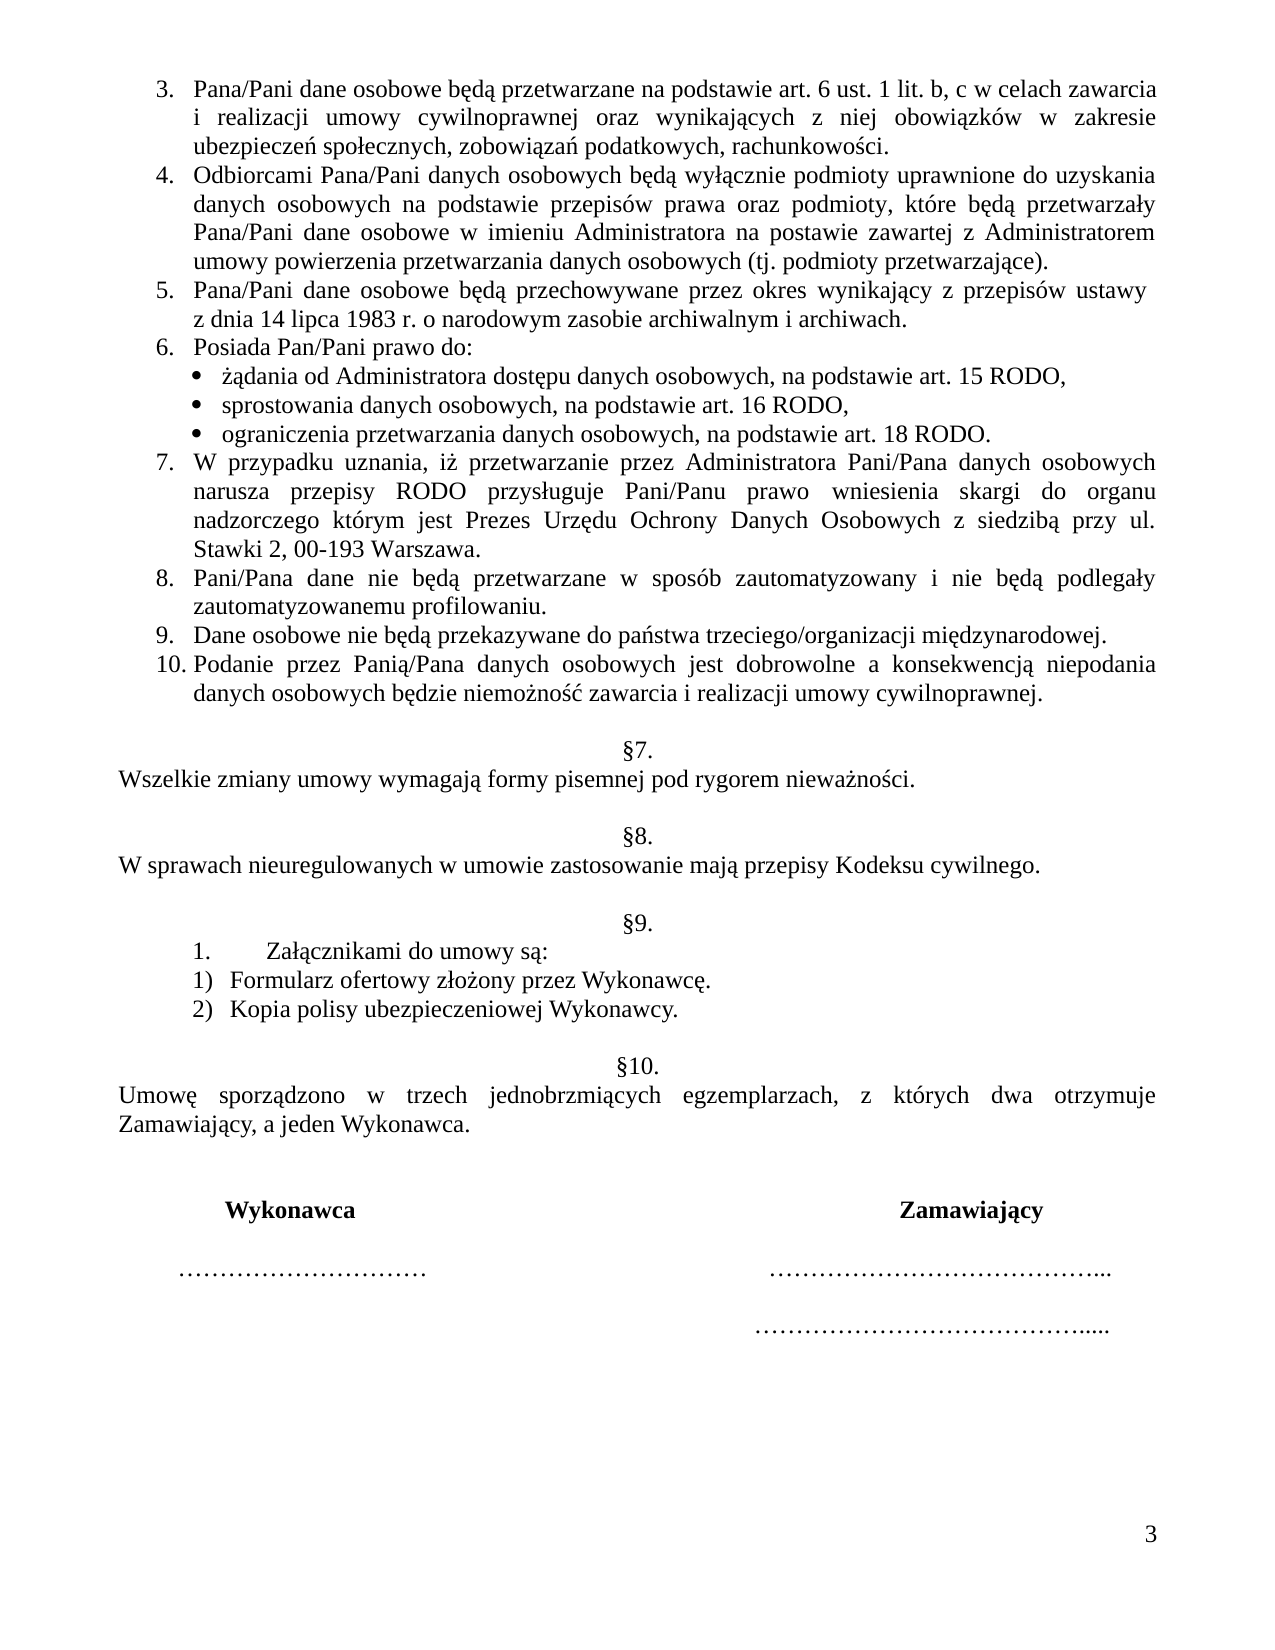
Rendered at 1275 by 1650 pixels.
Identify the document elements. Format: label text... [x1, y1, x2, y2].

list Pana/Pani dane osobowe będą przetwarzane na podstawie art. 6 ust. 1 lit. b, c w celach zawarcia i realizacji umowy cywilnoprawnej oraz wynikających z niej obowiązków w zakresie ubezpieczeń społecznych, zobowiązań podatkowych, rachunkowości. [156, 74, 1157, 160]
list Załącznikami do umowy są: [192, 936, 1157, 965]
text §9. [118, 908, 1157, 936]
text ………………………… …………………………………... [177, 1253, 1157, 1281]
list Posiada Pan/Pani prawo do: [156, 332, 1157, 361]
text §7. [118, 735, 1157, 764]
list Dane osobowe nie będą przekazywane do państwa trzeciego/organizacji międzynarodowej. [156, 620, 1157, 649]
list Kopia polisy ubezpieczeniowej Wykonawcy. [192, 994, 1157, 1023]
list Odbiorcami Pana/Pani danych osobowych będą wyłącznie podmioty uprawnione do uzyskania danych osobowych na podstawie przepisów prawa oraz podmioty, które będą przetwarzały Pana/Pani dane osobowe w imieniu Administratora na postawie zawartej z Administratorem umowy powierzenia przetwarzania danych osobowych (tj. podmioty przetwarzające). [156, 160, 1157, 275]
list Podanie przez Panią/Pana danych osobowych jest dobrowolne a konsekwencją niepodania danych osobowych będzie niemożność zawarcia i realizacji umowy cywilnoprawnej. [156, 649, 1157, 706]
list Pani/Pana dane nie będą przetwarzane w sposób zautomatyzowany i nie będą podlegały zautomatyzowanemu profilowaniu. [156, 563, 1157, 620]
text Wykonawca Zamawiający [218, 1195, 1157, 1224]
text §10. [118, 1051, 1157, 1080]
list ograniczenia przetwarzania danych osobowych, na podstawie art. 18 RODO. [192, 419, 1157, 447]
text Umowę sporządzono w trzech jednobrzmiących egzemplarzach, z których dwa otrzymuje Zamawiający, a jeden Wykonawca. [118, 1080, 1157, 1138]
list Pana/Pani dane osobowe będą przechowywane przez okres wynikający z przepisów ustawy z dnia 14 lipca 1983 r. o narodowym zasobie archiwalnym i archiwach. [156, 275, 1157, 332]
list Formularz ofertowy złożony przez Wykonawcę. [192, 965, 1157, 994]
list sprostowania danych osobowych, na podstawie art. 16 RODO, [192, 390, 1157, 419]
list żądania od Administratora dostępu danych osobowych, na podstawie art. 15 RODO, [192, 361, 1157, 390]
text W sprawach nieuregulowanych w umowie zastosowanie mają przepisy Kodeksu cywilnego. [118, 850, 1157, 879]
text §8. [118, 821, 1157, 850]
list W przypadku uznania, iż przetwarzanie przez Administratora Pani/Pana danych osobowych narusza przepisy RODO przysługuje Pani/Panu prawo wniesienia skargi do organu nadzorczego którym jest Prezes Urzędu Ochrony Danych Osobowych z siedzibą przy ul. Stawki 2, 00-193 Warszawa. [156, 447, 1157, 563]
text …………………………………..... [159, 1310, 1109, 1339]
text Wszelkie zmiany umowy wymagają formy pisemnej pod rygorem nieważności. [118, 764, 1157, 793]
